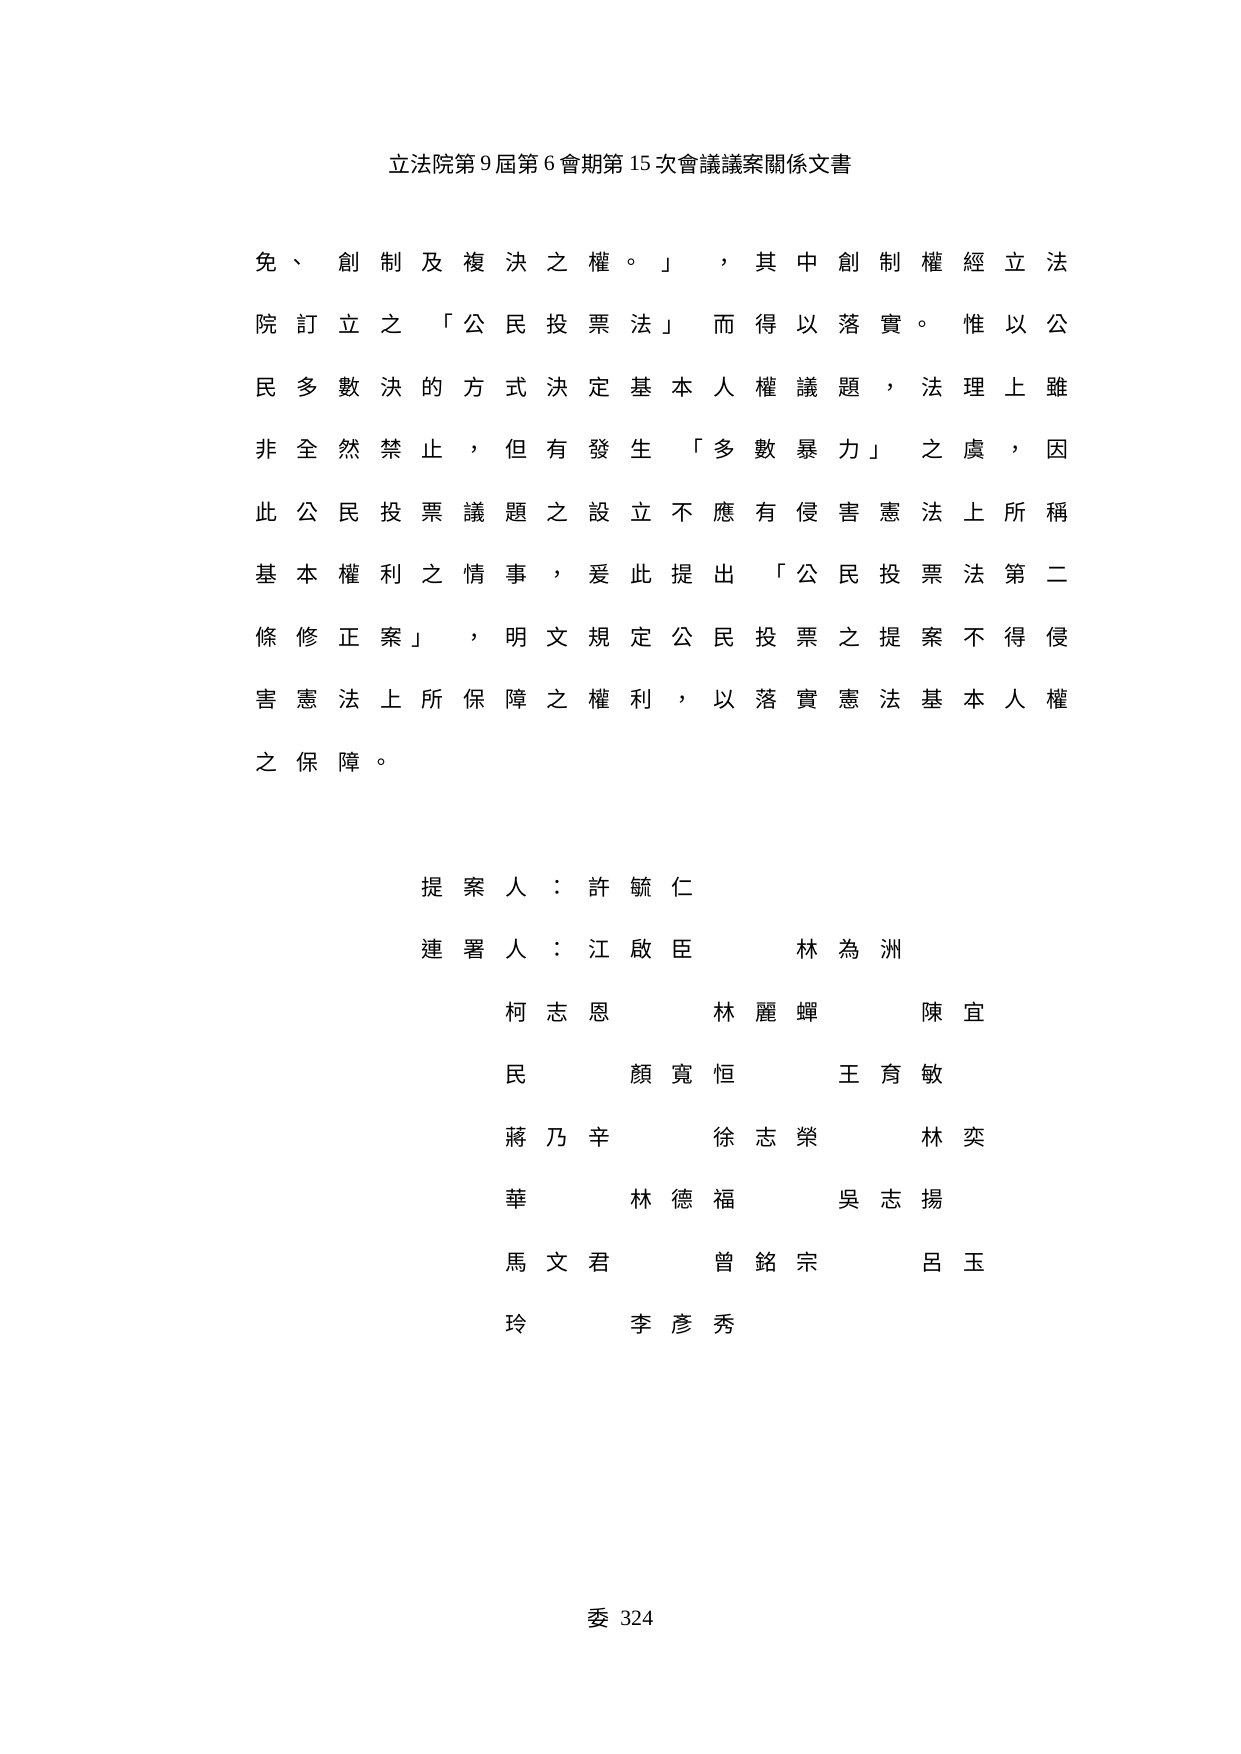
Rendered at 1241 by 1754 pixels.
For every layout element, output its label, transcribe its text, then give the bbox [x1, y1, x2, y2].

text 連署人：江啟臣 林為洲 柯志恩 林麗蟬 陳宜民 顏寬恒 王育敏 蔣乃辛 徐志榮 林奕華 林德福 吳志揚 馬文君 曾銘宗 呂玉玲 李彥秀 [403, 906, 1012, 1344]
text 免、創制及複決之權。」，其中創制權經立法院訂立之「公民投票法」而得以落實。惟以公民多數決的方式決定基本人權議題，法理上雖非全然禁止，但有發生「多數暴力」之虞，因此公民投票議題之設立不應有侵害憲法上所稱基本權利之情事，爰此提出「公民投票法第二條修正案」，明文規定公民投票之提案不得侵害憲法上所保障之權利，以落實憲法基本人權之保障。 [162, 219, 1078, 781]
text 提案人：許毓仁 [403, 844, 1012, 906]
